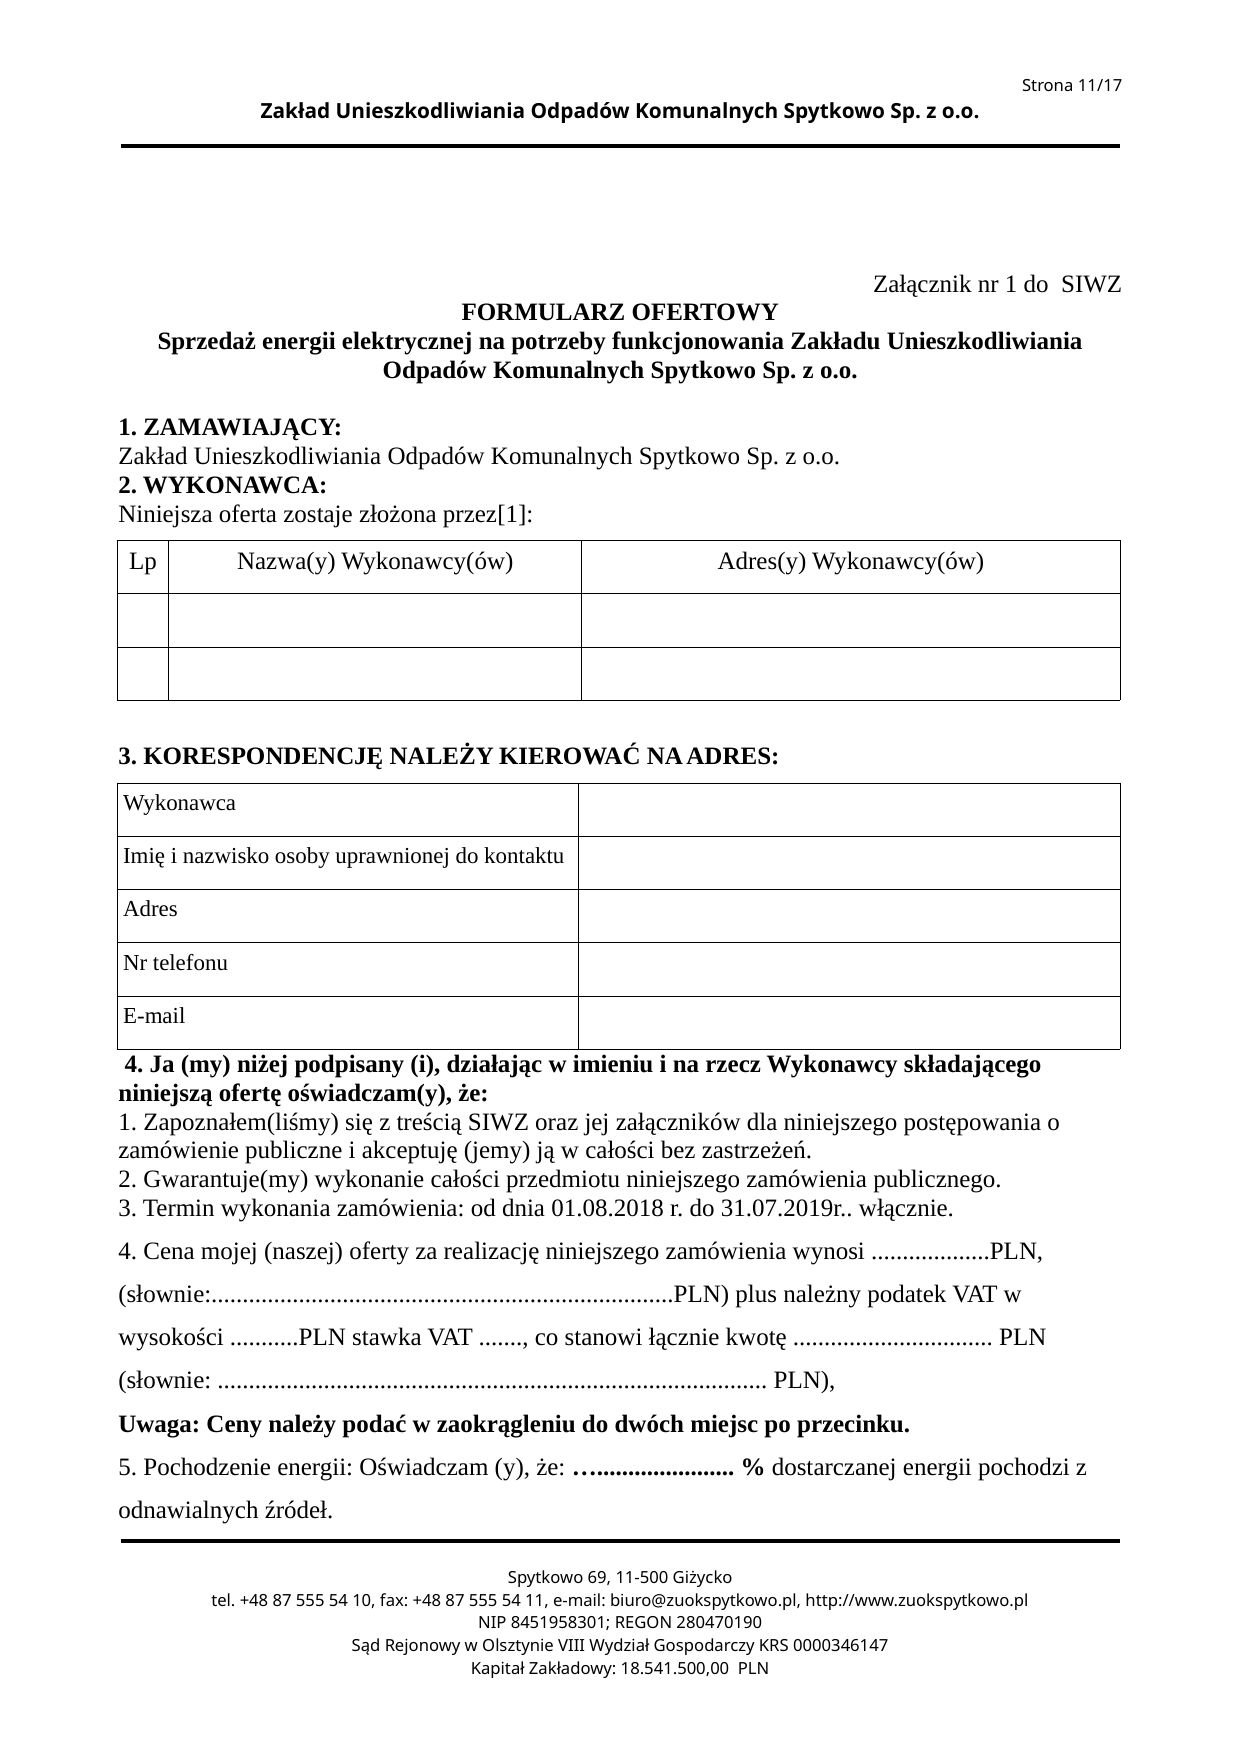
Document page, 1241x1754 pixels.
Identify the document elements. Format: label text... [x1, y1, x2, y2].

table_cell Nr telefonu [118, 943, 578, 996]
table_cell [169, 594, 581, 646]
text 4. Cena mojej (naszej) oferty za realizację niniejszego zamówienia wynosi ...................PLN, (słownie:..........................................................................PLN) plus należny podatek VAT w wysokości ...........PLN stawka VAT ......., co stanowi łącznie kwotę ................................ PLN (słownie: ........................................................................................ PLN), [118, 1236, 1122, 1394]
table_cell E-mail [118, 997, 578, 1049]
text Uwaga: Ceny należy podać w zaokrągleniu do dwóch miejsc po przecinku. [118, 1409, 1122, 1437]
text Załącznik nr 1 do SIWZ [118, 269, 1122, 297]
table_cell [118, 594, 168, 646]
table_cell [582, 594, 1120, 646]
table_cell [579, 837, 1120, 889]
text 2. WYKONAWCA: [118, 470, 1122, 499]
table_header Nazwa(y) Wykonawcy(ów) [169, 541, 581, 593]
table_cell Imię i nazwisko osoby uprawnionej do kontaktu [118, 837, 578, 889]
text Niniejsza oferta zostaje złożona przez[1]: [118, 499, 1122, 527]
text 4. Ja (my) niżej podpisany (i), działając w imieniu i na rzecz Wykonawcy składającego niniejszą ofertę oświadczam(y), że: [118, 1049, 1122, 1107]
table_header Wykonawca [118, 784, 578, 836]
text 1. Zapoznałem(liśmy) się z treścią SIWZ oraz jej załączników dla niniejszego postępowania o zamówienie publiczne i akceptuję (jemy) ją w całości bez zastrzeżeń. [118, 1107, 1122, 1164]
text 5. Pochodzenie energii: Oświadczam (y), że: …...................... % dostarczanej energii pochodzi z odnawialnych źródeł. [118, 1452, 1122, 1524]
text FORMULARZ OFERTOWY [118, 297, 1122, 326]
table_cell [579, 943, 1120, 996]
table_cell [169, 648, 581, 699]
text Sprzedaż energii elektrycznej na potrzeby funkcjonowania Zakładu Unieszkodliwiania Odpadów Komunalnych Spytkowo Sp. z o.o. [118, 326, 1122, 384]
table_cell Adres [118, 890, 578, 942]
table_header Adres(y) Wykonawcy(ów) [582, 541, 1120, 593]
text 1. ZAMAWIAJĄCY: [118, 412, 1122, 441]
table_cell [582, 648, 1120, 699]
table_cell [579, 997, 1120, 1049]
table_cell [118, 648, 168, 699]
table_header Lp [118, 541, 168, 593]
text 3. Termin wykonania zamówienia: od dnia 01.08.2018 r. do 31.07.2019r.. włącznie. [118, 1193, 1122, 1222]
text 2. Gwarantuje(my) wykonanie całości przedmiotu niniejszego zamówienia publicznego. [118, 1164, 1122, 1193]
table_cell [579, 890, 1120, 942]
text Zakład Unieszkodliwiania Odpadów Komunalnych Spytkowo Sp. z o.o. [118, 441, 1122, 470]
text 3. KORESPONDENCJĘ NALEŻY KIEROWAĆ NA ADRES: [118, 741, 1122, 770]
table_header [579, 784, 1120, 836]
